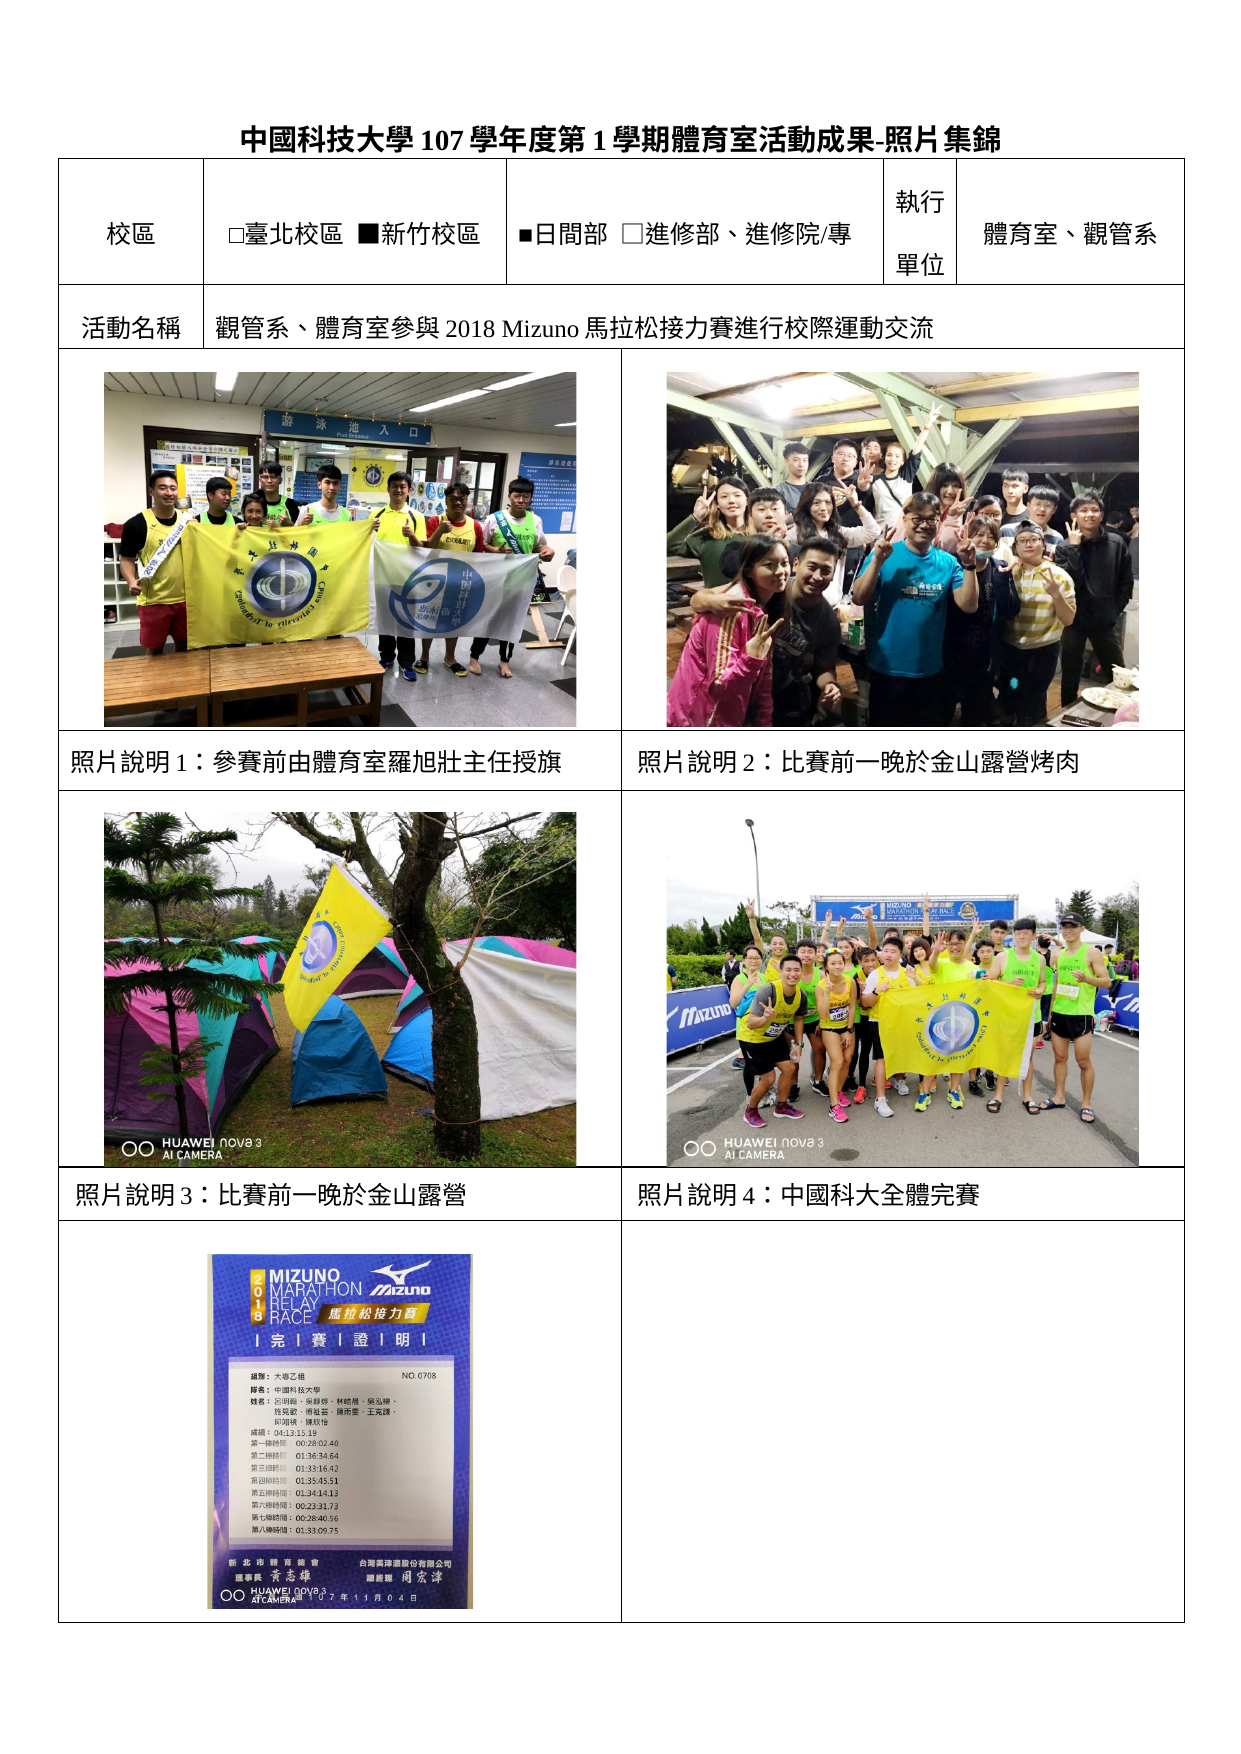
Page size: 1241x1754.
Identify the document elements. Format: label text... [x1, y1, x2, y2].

text 中國科技大學107學年度第1學期體育室活動成果-照片集錦 [104, 96, 1136, 158]
table_header □臺北校區 ■新竹校區 [204, 159, 506, 284]
table_cell [622, 1221, 1184, 1622]
table_cell 照片說明1：參賽前由體育室羅旭壯主任授旗 [59, 731, 621, 790]
table_cell [59, 1221, 621, 1622]
table_cell [59, 349, 621, 729]
table_header 校區 [59, 159, 203, 284]
table_cell [59, 791, 621, 1166]
table_cell 活動名稱 [59, 285, 203, 348]
table_cell 照片說明4：中國科大全體完賽 [622, 1168, 1184, 1219]
table_cell 觀管系、體育室參與2018 Mizuno馬拉松接力賽進行校際運動交流 [204, 285, 1184, 348]
table_header 執行單位 [884, 159, 956, 284]
table_cell 照片說明3：比賽前一晚於金山露營 [59, 1168, 621, 1219]
table_header ■日間部 □進修部、進修院/專 [507, 159, 883, 284]
table_cell [622, 349, 1184, 729]
table_cell 照片說明2：比賽前一晚於金山露營烤肉 [622, 731, 1184, 790]
table_cell [622, 791, 1184, 1166]
table_header 體育室、觀管系 [957, 159, 1184, 284]
